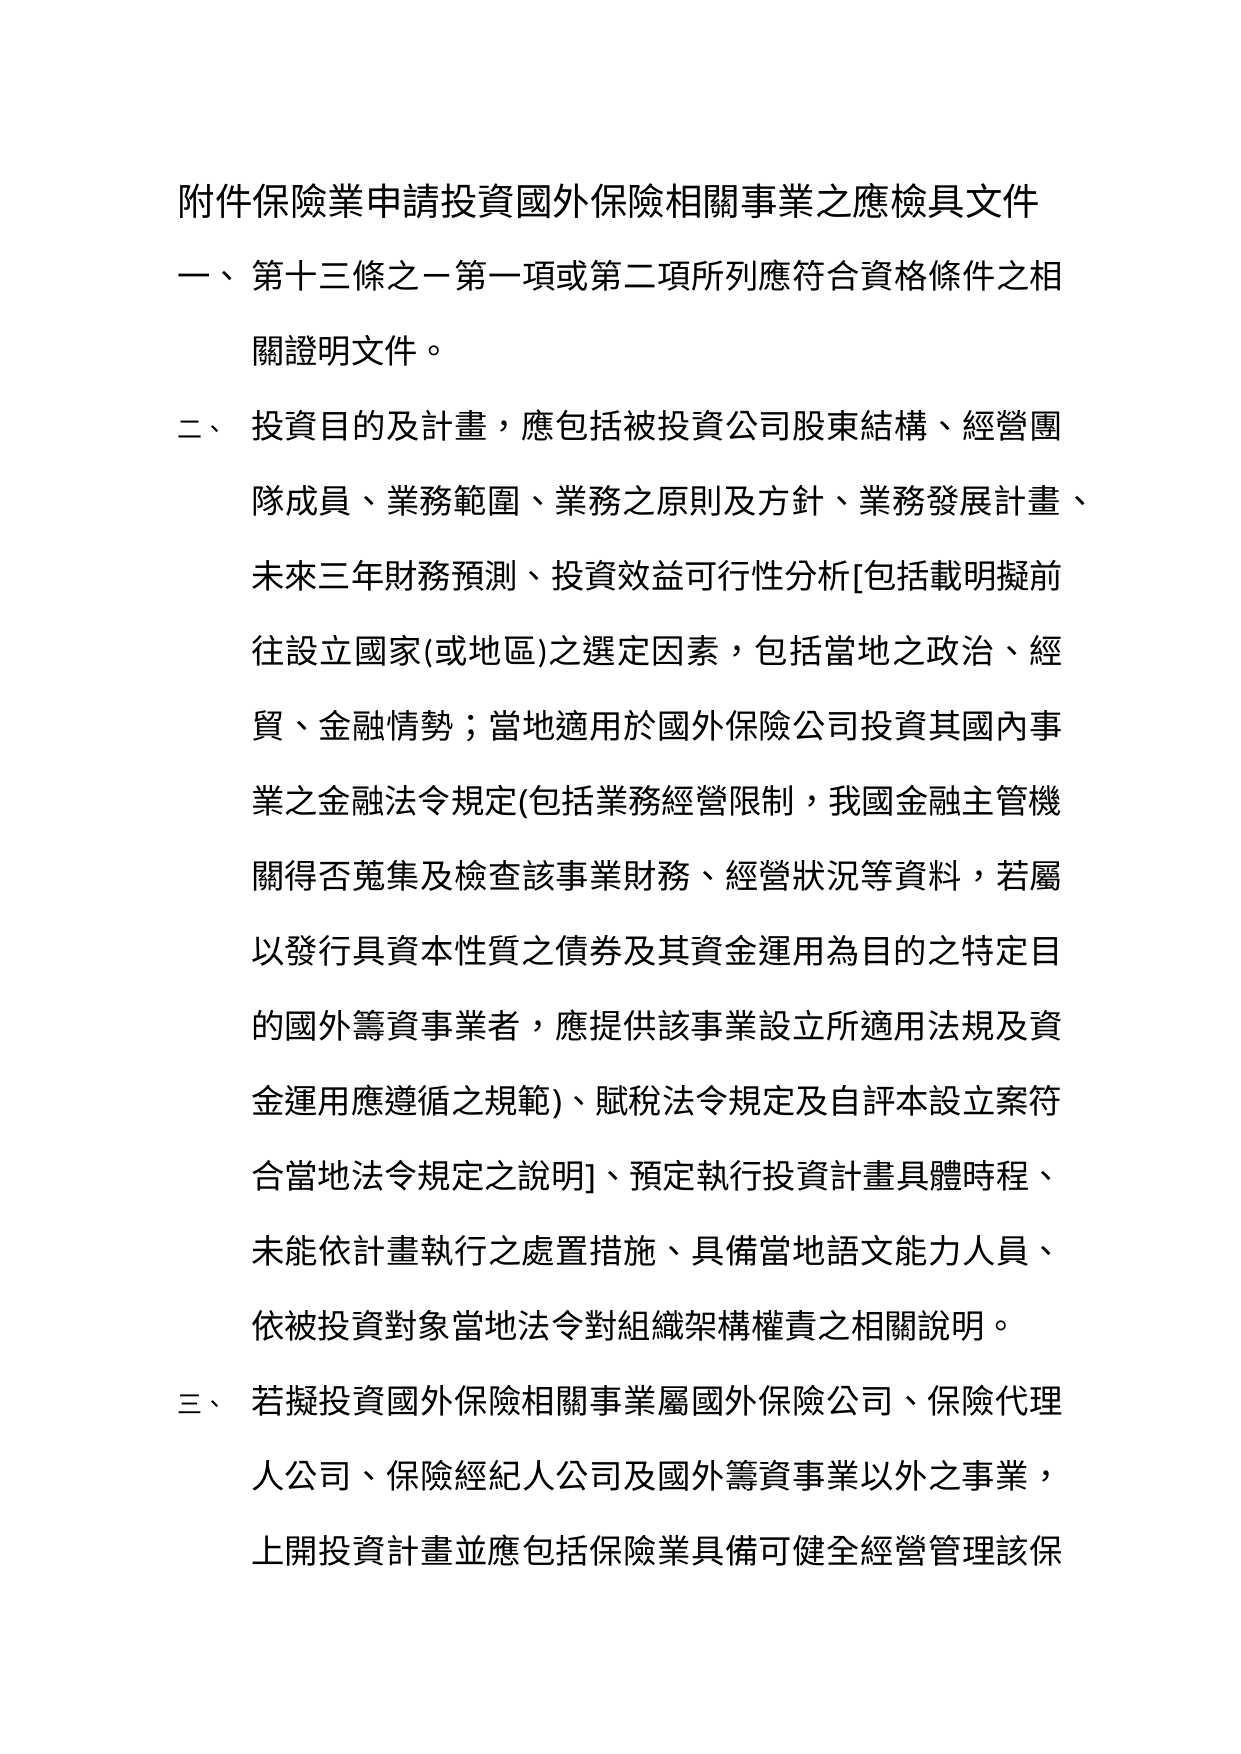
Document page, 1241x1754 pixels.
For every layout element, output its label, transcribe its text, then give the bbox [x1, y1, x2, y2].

text 附件保險業申請投資國外保險相關事業之應檢具文件 [177, 161, 1063, 236]
list 第十三條之ㄧ第一項或第二項所列應符合資格條件之相關證明文件。 [177, 236, 1063, 386]
list 投資目的及計畫，應包括被投資公司股東結構、經營團隊成員、業務範圍、業務之原則及方針、業務發展計畫、未來三年財務預測、投資效益可行性分析[包括載明擬前往設立國家(或地區)之選定因素，包括當地之政治、經貿、金融情勢；當地適用於國外保險公司投資其國內事業之金融法令規定(包括業務經營限制，我國金融主管機關得否蒐集及檢查該事業財務、經營狀況等資料，若屬以發行具資本性質之債券及其資金運用為目的之特定目的國外籌資事業者，應提供該事業設立所適用法規及資金運用應遵循之規範)、賦稅法令規定及自評本設立案符合當地法令規定之說明]、預定執行投資計畫具體時程、未能依計畫執行之處置措施、具備當地語文能力人員、依被投資對象當地法令對組織架構權責之相關說明。 [177, 386, 1063, 1361]
list 若擬投資國外保險相關事業屬國外保險公司、保險代理人公司、保險經紀人公司及國外籌資事業以外之事業，上開投資計畫並應包括保險業具備可健全經營管理該保 [177, 1361, 1063, 1586]
